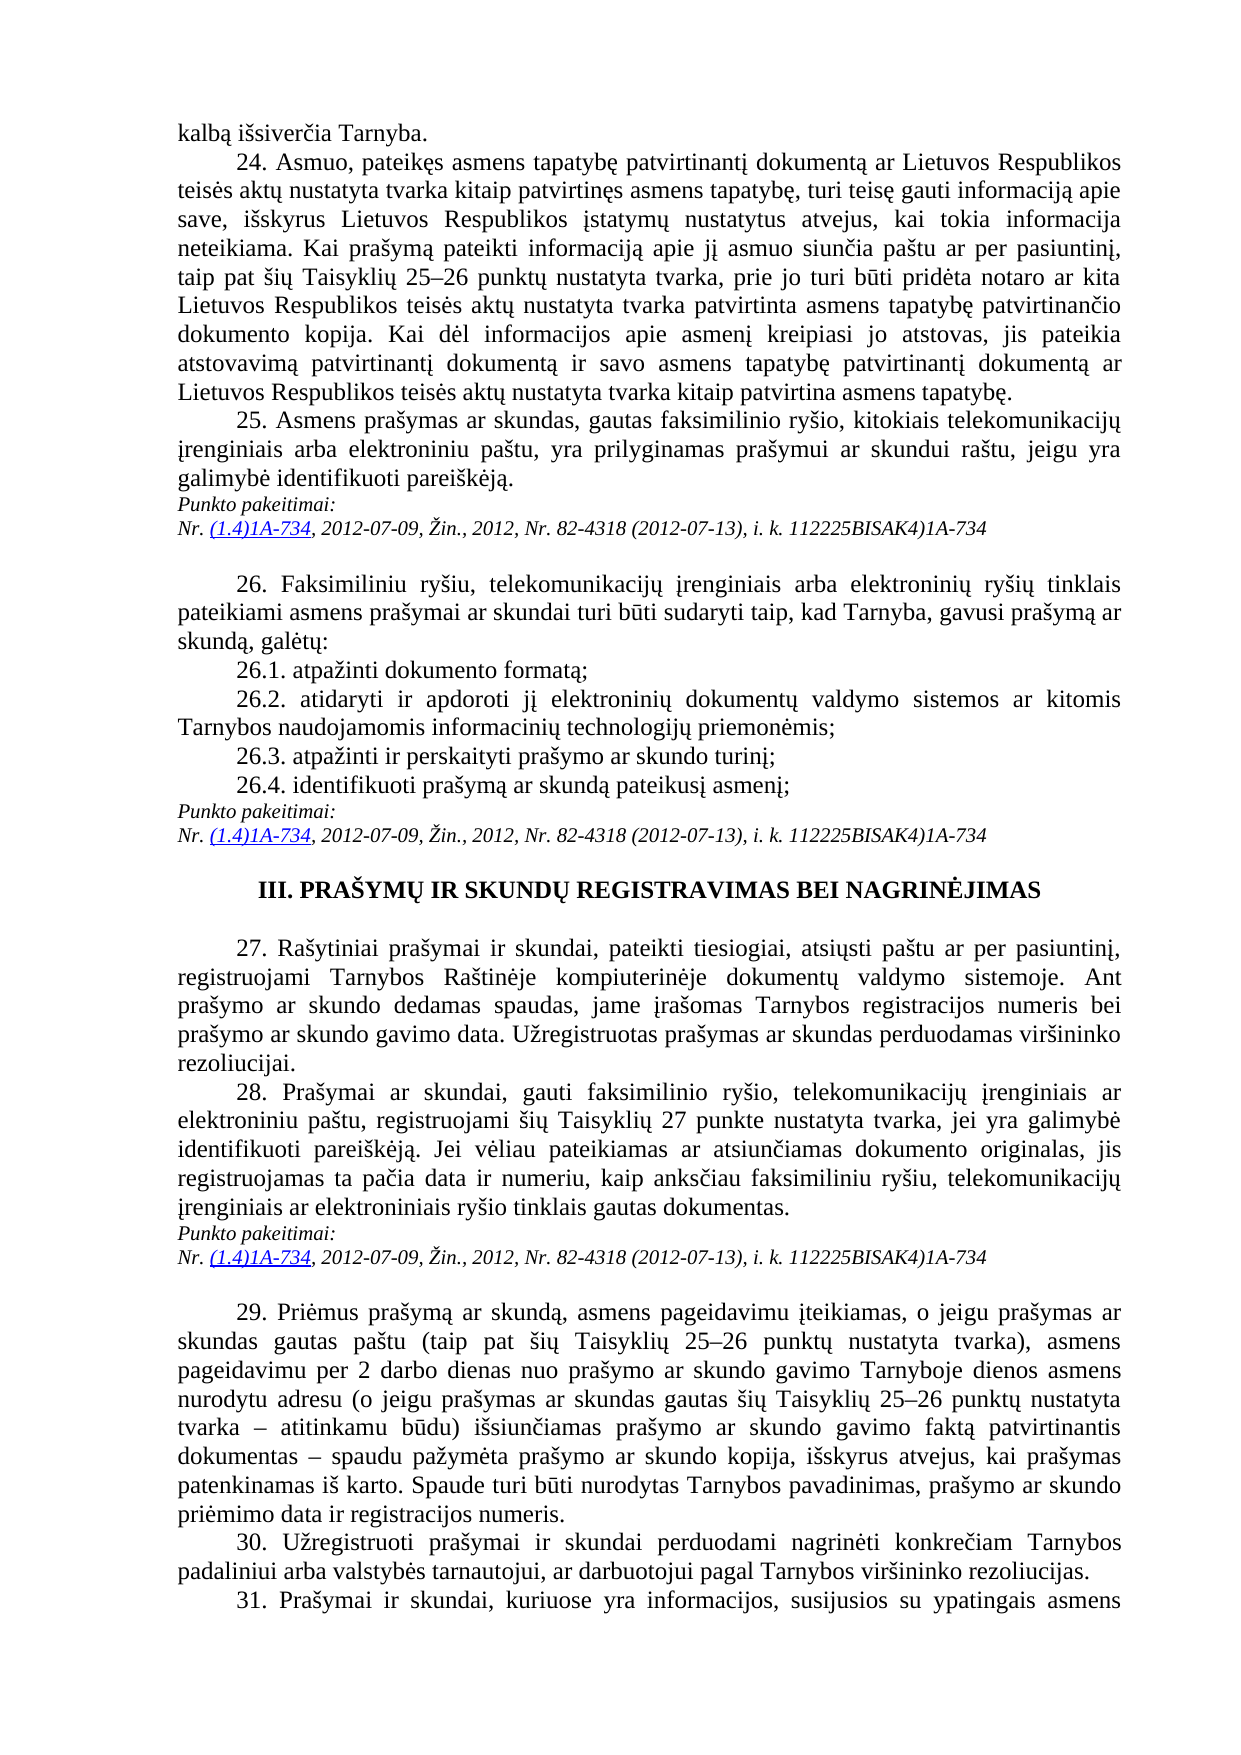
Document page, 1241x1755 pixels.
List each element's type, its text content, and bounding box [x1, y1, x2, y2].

text 26.2. atidaryti ir apdoroti jį elektroninių dokumentų valdymo sistemos ar kitomis Tarnybos naudojamomis informacinių technologijų priemonėmis; [177, 684, 1122, 741]
text Punkto pakeitimai: [177, 492, 1122, 516]
text Punkto pakeitimai: [177, 799, 1122, 823]
text 29. Priėmus prašymą ar skundą, asmens pageidavimu įteikiamas, o jeigu prašymas ar skundas gautas paštu (taip pat šių Taisyklių 25–26 punktų nustatyta tvarka), asmens pageidavimu per 2 darbo dienas nuo prašymo ar skundo gavimo Tarnyboje dienos asmens nurodytu adresu (o jeigu prašymas ar skundas gautas šių Taisyklių 25–26 punktų nustatyta tvarka – atitinkamu būdu) išsiunčiamas prašymo ar skundo gavimo faktą patvirtinantis dokumentas – spaudu pažymėta prašymo ar skundo kopija, išskyrus atvejus, kai prašymas patenkinamas iš karto. Spaude turi būti nurodytas Tarnybos pavadinimas, prašymo ar skundo priėmimo data ir registracijos numeris. [177, 1297, 1122, 1527]
text 26.1. atpažinti dokumento formatą; [177, 655, 1122, 684]
text 26.4. identifikuoti prašymą ar skundą pateikusį asmenį; [177, 770, 1122, 799]
text Nr. (1.4)1A-734, 2012-07-09, Žin., 2012, Nr. 82-4318 (2012-07-13), i. k. 112225BISAK4)1A-734 [177, 1245, 1122, 1269]
text 30. Užregistruoti prašymai ir skundai perduodami nagrinėti konkrečiam Tarnybos padaliniui arba valstybės tarnautojui, ar darbuotojui pagal Tarnybos viršininko rezoliucijas. [177, 1527, 1122, 1585]
text 28. Prašymai ar skundai, gauti faksimilinio ryšio, telekomunikacijų įrenginiais ar elektroniniu paštu, registruojami šių Taisyklių 27 punkte nustatyta tvarka, jei yra galimybė identifikuoti pareiškėją. Jei vėliau pateikiamas ar atsiunčiamas dokumento originalas, jis registruojamas ta pačia data ir numeriu, kaip anksčiau faksimiliniu ryšiu, telekomunikacijų įrenginiais ar elektroniniais ryšio tinklais gautas dokumentas. [177, 1077, 1122, 1221]
text 26.3. atpažinti ir perskaityti prašymo ar skundo turinį; [177, 741, 1122, 770]
text III. PRAŠYMŲ IR SKUNDŲ REGISTRAVIMAS BEI NAGRINĖJIMAS [177, 876, 1122, 904]
text Nr. (1.4)1A-734, 2012-07-09, Žin., 2012, Nr. 82-4318 (2012-07-13), i. k. 112225BISAK4)1A-734 [177, 823, 1122, 847]
text 27. Rašytiniai prašymai ir skundai, pateikti tiesiogiai, atsiųsti paštu ar per pasiuntinį, registruojami Tarnybos Raštinėje kompiuterinėje dokumentų valdymo sistemoje. Ant prašymo ar skundo dedamas spaudas, jame įrašomas Tarnybos registracijos numeris bei prašymo ar skundo gavimo data. Užregistruotas prašymas ar skundas perduodamas viršininko rezoliucijai. [177, 933, 1122, 1077]
text 31. Prašymai ir skundai, kuriuose yra informacijos, susijusios su ypatingais asmens [177, 1585, 1122, 1614]
text Nr. (1.4)1A-734, 2012-07-09, Žin., 2012, Nr. 82-4318 (2012-07-13), i. k. 112225BISAK4)1A-734 [177, 516, 1122, 540]
text 24. Asmuo, pateikęs asmens tapatybę patvirtinantį dokumentą ar Lietuvos Respublikos teisės aktų nustatyta tvarka kitaip patvirtinęs asmens tapatybę, turi teisę gauti informaciją apie save, išskyrus Lietuvos Respublikos įstatymų nustatytus atvejus, kai tokia informacija neteikiama. Kai prašymą pateikti informaciją apie jį asmuo siunčia paštu ar per pasiuntinį, taip pat šių Taisyklių 25–26 punktų nustatyta tvarka, prie jo turi būti pridėta notaro ar kita Lietuvos Respublikos teisės aktų nustatyta tvarka patvirtinta asmens tapatybę patvirtinančio dokumento kopija. Kai dėl informacijos apie asmenį kreipiasi jo atstovas, jis pateikia atstovavimą patvirtinantį dokumentą ir savo asmens tapatybę patvirtinantį dokumentą ar Lietuvos Respublikos teisės aktų nustatyta tvarka kitaip patvirtina asmens tapatybę. [177, 147, 1122, 406]
text 25. Asmens prašymas ar skundas, gautas faksimilinio ryšio, kitokiais telekomunikacijų įrenginiais arba elektroniniu paštu, yra prilyginamas prašymui ar skundui raštu, jeigu yra galimybė identifikuoti pareiškėją. [177, 406, 1122, 492]
text Punkto pakeitimai: [177, 1221, 1122, 1245]
text kalbą išsiverčia Tarnyba. [177, 118, 1122, 147]
text 26. Faksimiliniu ryšiu, telekomunikacijų įrenginiais arba elektroninių ryšių tinklais pateikiami asmens prašymai ar skundai turi būti sudaryti taip, kad Tarnyba, gavusi prašymą ar skundą, galėtų: [177, 569, 1122, 655]
